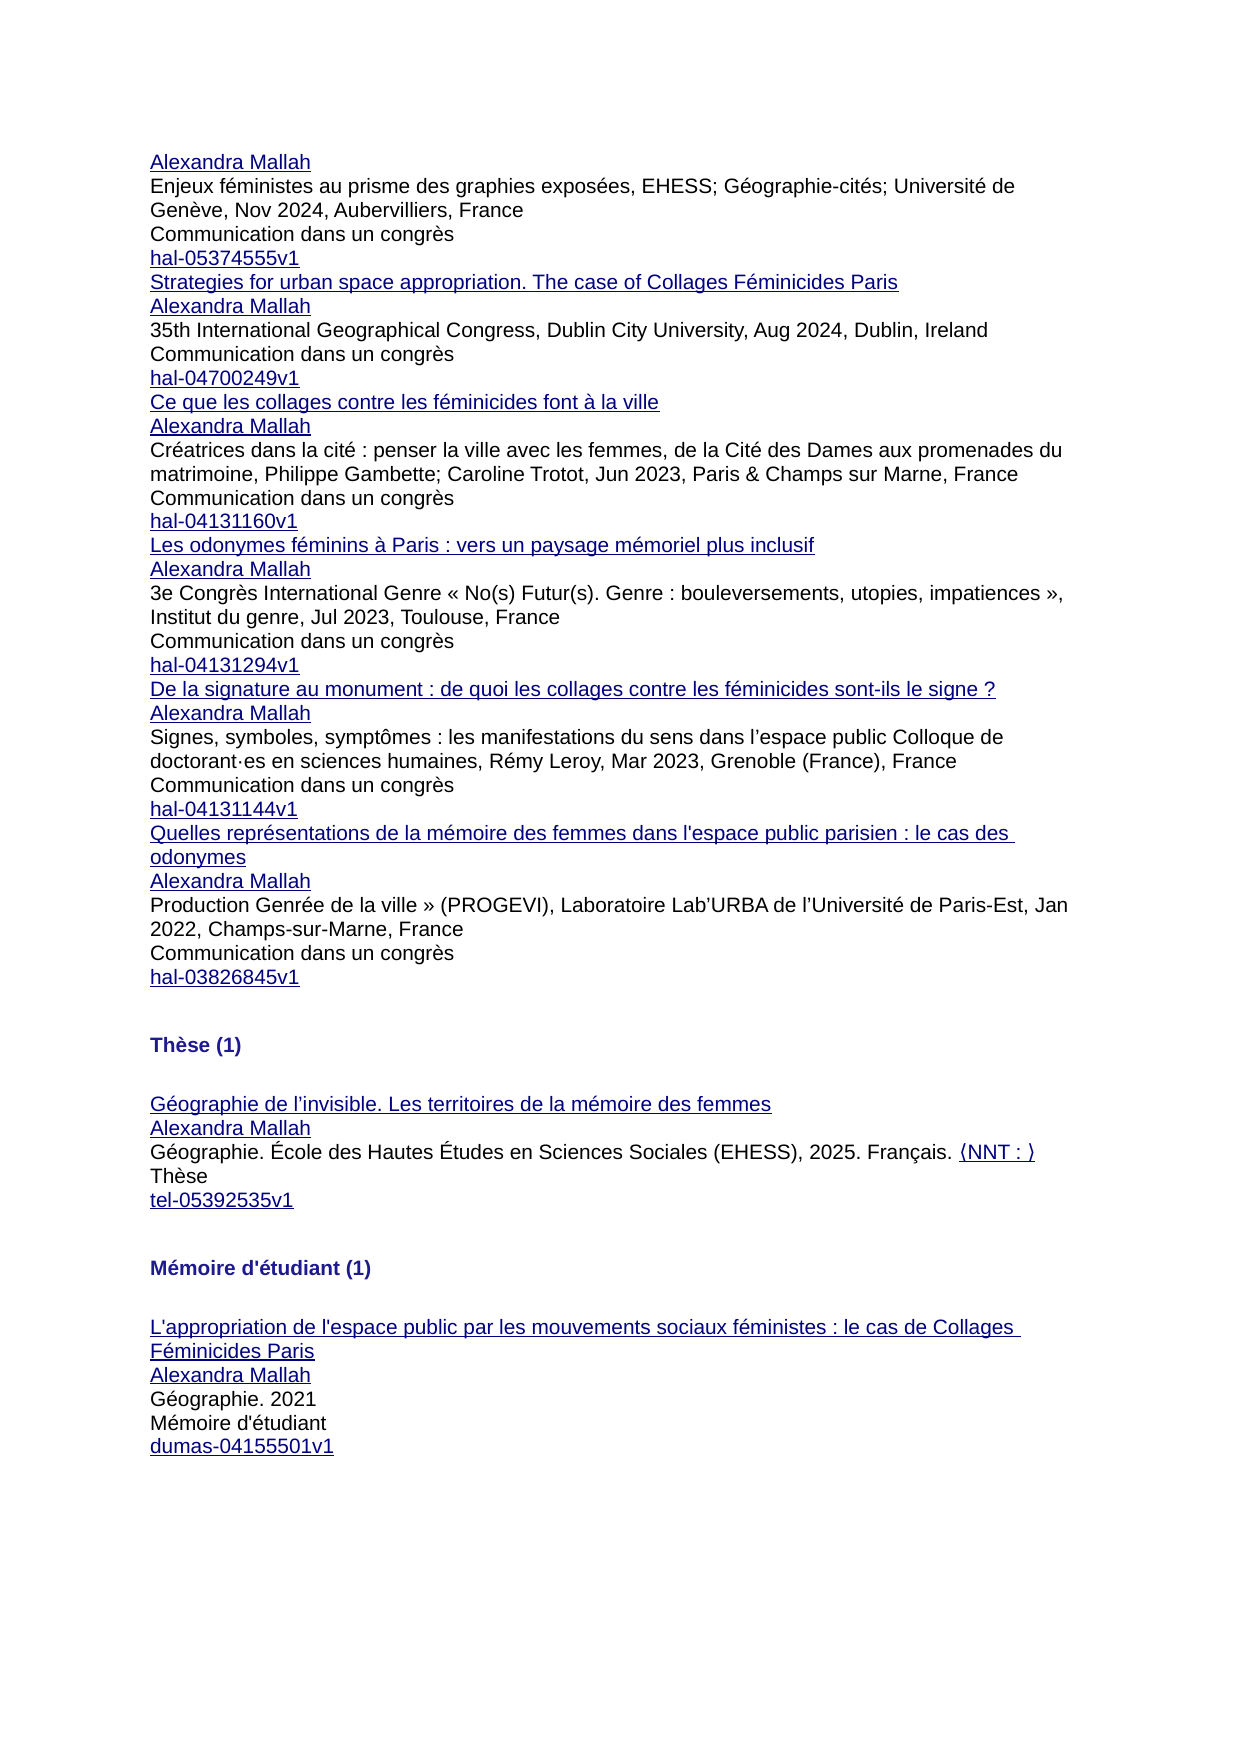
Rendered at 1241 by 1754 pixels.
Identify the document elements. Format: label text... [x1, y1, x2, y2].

table_cell De la signature au monument : de quoi les collages contre les féminicides sont-ils le signe ? Alexandra Mallah Signes, symboles, symptômes : les manifestations du sens dans l’espace public Colloque de doctorant·es en sciences humaines, Rémy Leroy, Mar 2023, Grenoble (France), France Communication dans un congrès hal-04131144v1 [150, 677, 1090, 821]
table_cell Strategies for urban space appropriation. The case of Collages Féminicides Paris Alexandra Mallah 35th International Geographical Congress, Dublin City University, Aug 2024, Dublin, Ireland Communication dans un congrès hal-04700249v1 [150, 270, 1090, 389]
table_cell Les odonymes féminins à Paris : vers un paysage mémoriel plus inclusif Alexandra Mallah 3e Congrès International Genre « No(s) Futur(s). Genre : bouleversements, utopies, impatiences », Institut du genre, Jul 2023, Toulouse, France Communication dans un congrès hal-04131294v1 [150, 533, 1090, 677]
table_cell Quelles représentations de la mémoire des femmes dans l'espace public parisien : le cas des odonymes Alexandra Mallah Production Genrée de la ville » (PROGEVI), Laboratoire Lab’URBA de l’Université de Paris-Est, Jan 2022, Champs-sur-Marne, France Communication dans un congrès hal-03826845v1 [150, 821, 1090, 988]
subtitle Thèse (1) [150, 1033, 1090, 1057]
subtitle Mémoire d'étudiant (1) [150, 1256, 1090, 1280]
table_header Géographie de l’invisible. Les territoires de la mémoire des femmes Alexandra Mallah Géographie. École des Hautes Études en Sciences Sociales (EHESS), 2025. Français. ⟨NNT : ⟩ Thèse tel-05392535v1 [150, 1092, 1090, 1211]
table_cell Alexandra Mallah Enjeux féministes au prisme des graphies exposées, EHESS; Géographie-cités; Université de Genève, Nov 2024, Aubervilliers, France Communication dans un congrès hal-05374555v1 [150, 150, 1090, 270]
table_header L'appropriation de l'espace public par les mouvements sociaux féministes : le cas de Collages Féminicides Paris Alexandra Mallah Géographie. 2021 Mémoire d'étudiant dumas-04155501v1 [150, 1315, 1090, 1458]
table_cell Ce que les collages contre les féminicides font à la ville Alexandra Mallah Créatrices dans la cité : penser la ville avec les femmes, de la Cité des Dames aux promenades du matrimoine, Philippe Gambette; Caroline Trotot, Jun 2023, Paris & Champs sur Marne, France Communication dans un congrès hal-04131160v1 [150, 390, 1090, 533]
